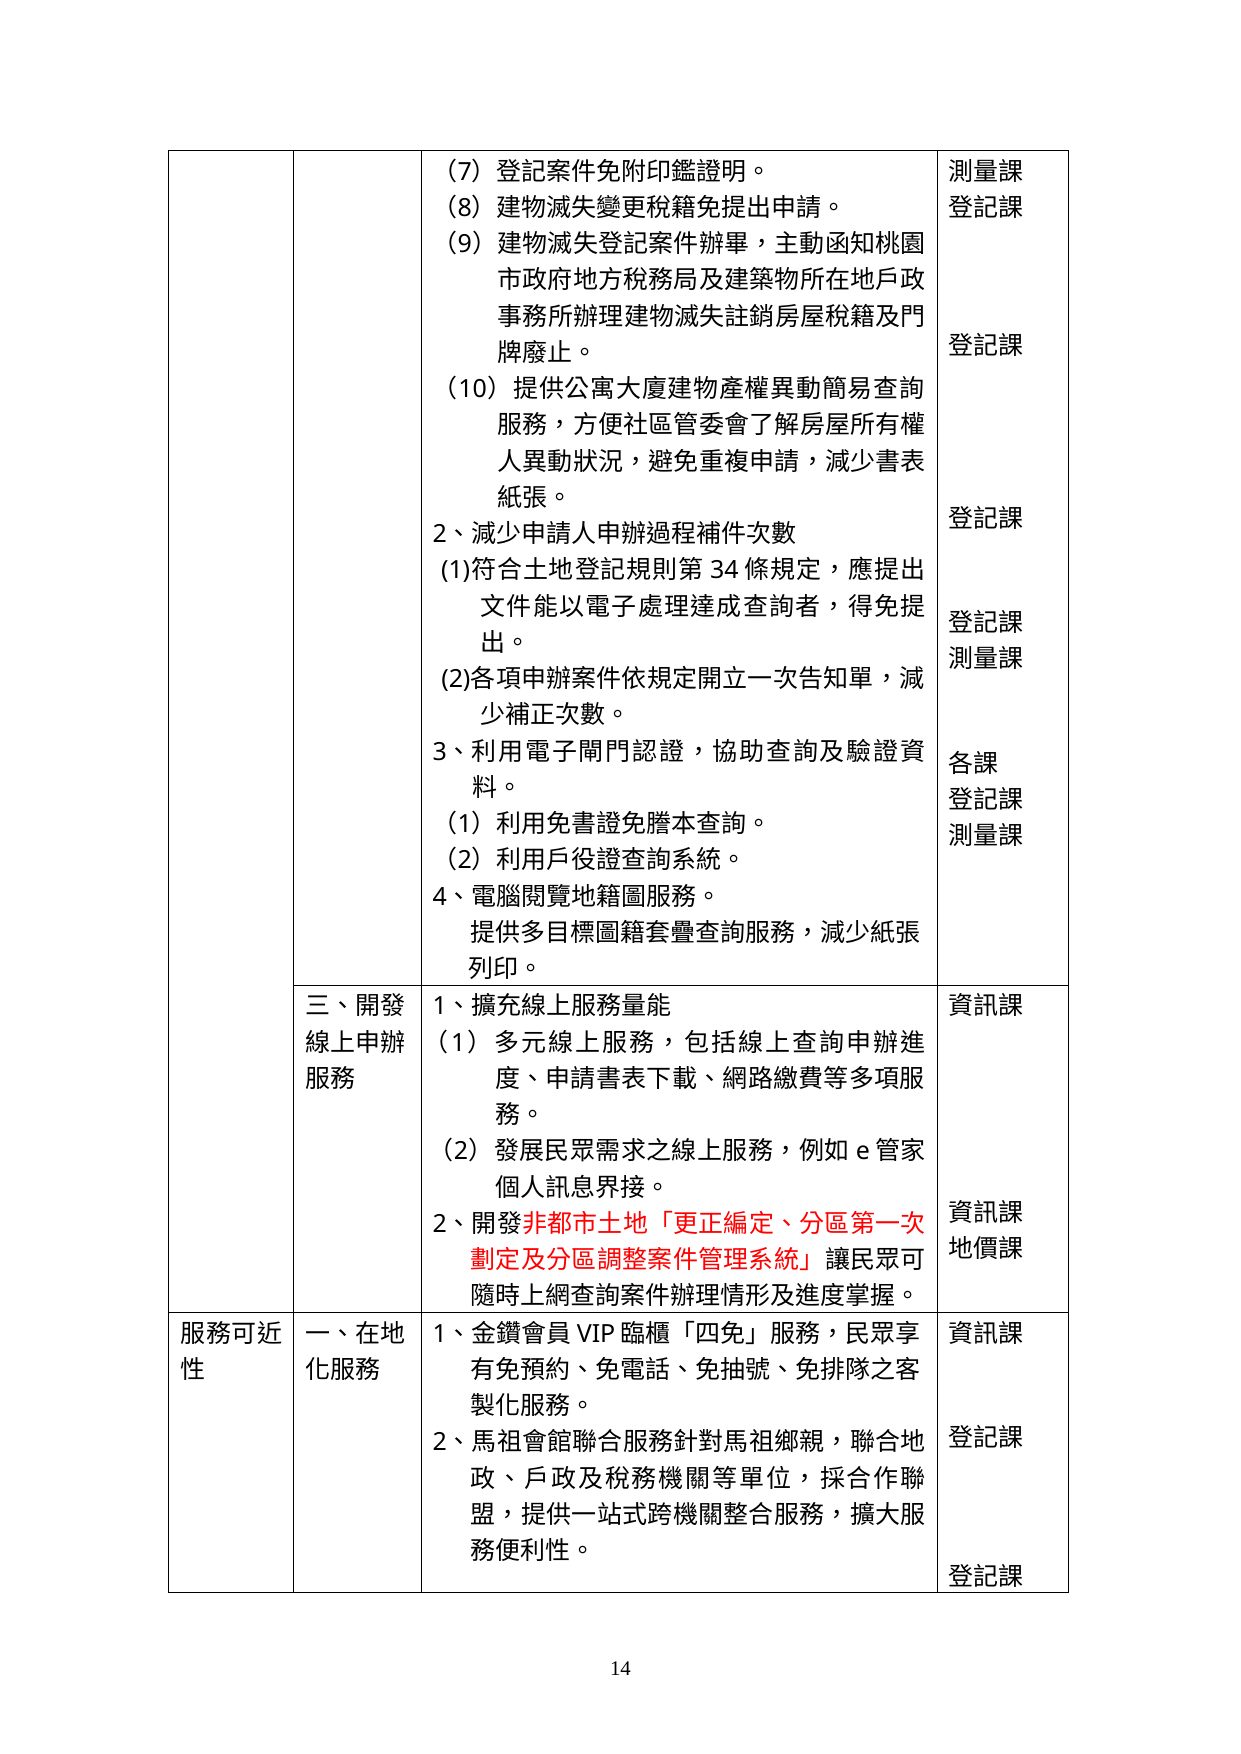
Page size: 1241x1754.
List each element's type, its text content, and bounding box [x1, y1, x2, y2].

table_cell 資訊課 資訊課 地價課 [938, 986, 1068, 1312]
table_cell 在地化服務 [294, 1313, 421, 1592]
table_cell 開發線上申辦服務 [294, 986, 421, 1312]
table_cell 金鑽會員VIP臨櫃「四免」服務，民眾享有免預約、免電話、免抽號、免排隊之客製化服務。 馬祖會館聯合服務針對馬祖鄉親，聯合地政、戶政及稅務機關等單位，採合作聯盟，提供一站式跨機關整合服務，擴大服務便利性。 預約延時服務起提供民眾預約非假日晚上5時至6時之延時服務。 提供全功能櫃檯及實價登錄櫃檯午間不打烊服務。 利用夜間及假日辦理客製化政令宣導及現場諮詢服務，讓民眾免請假也能獲得地政服務。 [422, 1313, 937, 1592]
table_cell 資訊課 登記課 登記課 [938, 1313, 1068, 1592]
table_cell 服務可近性 [169, 1313, 293, 1592]
table_cell [294, 151, 421, 985]
table_cell 擴充線上服務量能 （1）多元線上服務，包括線上查詢申辦進度、申請書表下載、網路繳費等多項服務。 （2）發展民眾需求之線上服務，例如e管家個人訊息界接。 開發非都市土地「更正編定、分區第一次劃定及分區調整案件管理系統」讓民眾可隨時上網查詢案件辦理情形及進度掌握。 [422, 986, 937, 1312]
table_cell 測量課 登記課 登記課 登記課 登記課 測量課 各課 登記課 測量課 [938, 151, 1068, 985]
table_cell （7）登記案件免附印鑑證明。 （8）建物滅失變更稅籍免提出申請。 （9）建物滅失登記案件辦畢，主動函知桃園市政府地方稅務局及建築物所在地戶政事務所辦理建物滅失註銷房屋稅籍及門牌廢止。 （10）提供公寓大廈建物產權異動簡易查詢服務，方便社區管委會了解房屋所有權人異動狀況，避免重複申請，減少書表紙張。 減少申請人申辦過程補件次數 (1)符合土地登記規則第34條規定，應提出文件能以電子處理達成查詢者，得免提出。 (2)各項申辦案件依規定開立一次告知單，減少補正次數。 利用電子閘門認證，協助查詢及驗證資料。 （1）利用免書證免謄本查詢。 （2）利用戶役證查詢系統。 電腦閱覽地籍圖服務。 提供多目標圖籍套疊查詢服務，減少紙張 列印。 [422, 151, 937, 985]
